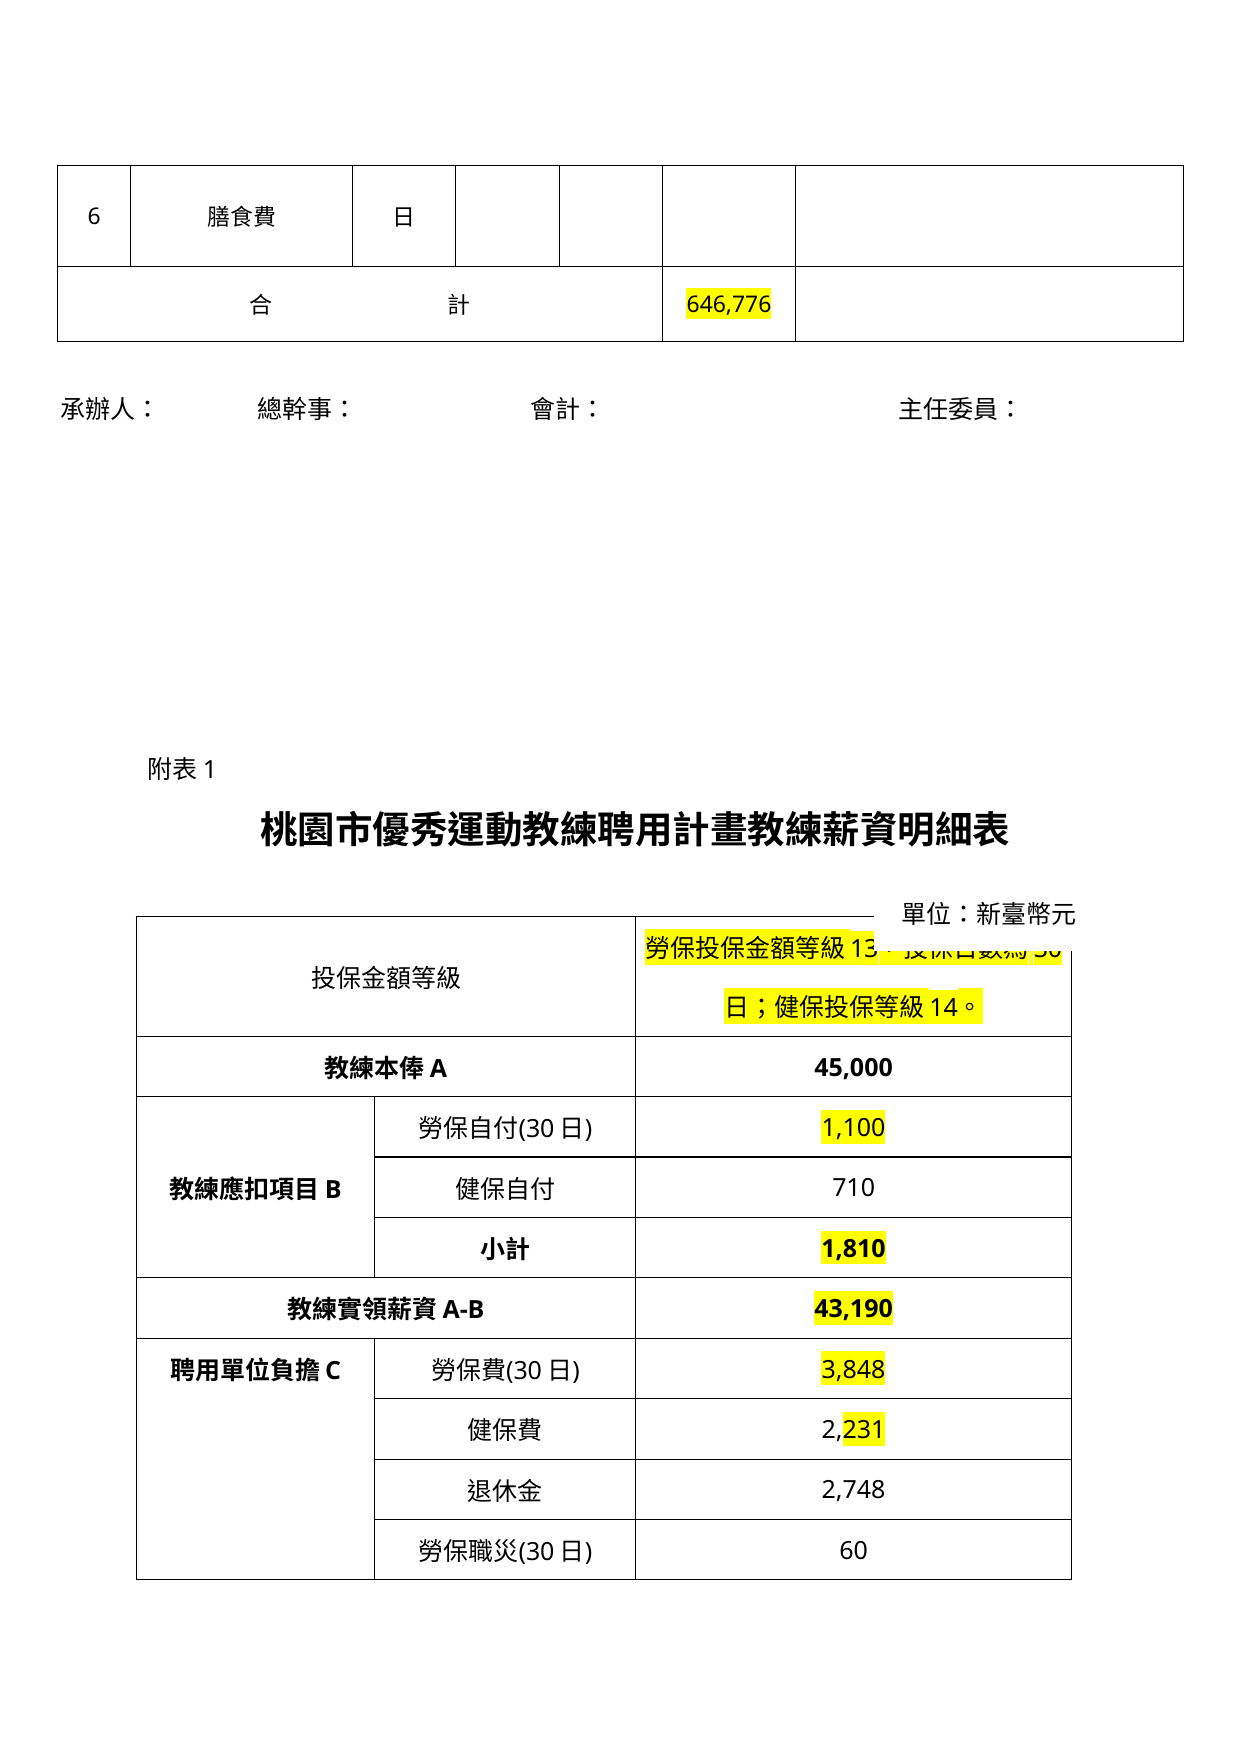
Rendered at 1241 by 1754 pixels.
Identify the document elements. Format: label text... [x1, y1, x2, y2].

table_cell [560, 166, 662, 266]
table_cell 合 計 [58, 267, 662, 341]
table_cell 2,748 [636, 1460, 1071, 1519]
table_cell 1,100 [636, 1097, 1071, 1156]
table_cell 教練應扣項目B [137, 1097, 374, 1277]
table_cell [614, 342, 738, 375]
text 附表1 [148, 738, 1092, 797]
table_cell [456, 166, 559, 266]
table_cell [119, 342, 243, 375]
table_cell 勞保職災(30日) [375, 1520, 635, 1579]
table_header 投保金額等級 [137, 917, 635, 1036]
table_cell 小計 [375, 1218, 635, 1277]
table_cell 勞保自付(30日) [375, 1097, 635, 1156]
table_cell 2,231 [636, 1399, 1071, 1458]
table_cell [57, 342, 119, 375]
table_cell [796, 267, 1183, 341]
table_cell [796, 166, 1183, 266]
table_cell [367, 342, 490, 375]
table_cell 承辦人： [57, 375, 243, 441]
table_header 勞保投保金額等級13，投保日數為30日；健保投保等級14。 [636, 917, 1071, 1036]
table_cell 主任委員： [738, 375, 1183, 441]
table_cell [738, 342, 862, 375]
table_cell 6 [58, 166, 130, 266]
table_cell 3,848 [636, 1339, 1071, 1398]
table_cell 43,190 [636, 1278, 1071, 1338]
table_cell 教練實領薪資A-B [137, 1278, 635, 1338]
table_cell 健保自付 [375, 1158, 635, 1217]
table_cell [490, 342, 614, 375]
text 單位：新臺幣元 [891, 894, 1076, 931]
table_cell 健保費 [375, 1399, 635, 1458]
table_cell 45,000 [636, 1037, 1071, 1096]
table_cell 勞保費(30日) [375, 1339, 635, 1398]
table_cell 710 [636, 1158, 1071, 1217]
table_cell 60 [636, 1520, 1071, 1579]
table_cell [862, 342, 1183, 375]
table_cell [663, 166, 795, 266]
table_cell 1,810 [636, 1218, 1071, 1277]
table_cell 膳食費 [131, 166, 352, 266]
table_cell 教練本俸A [137, 1037, 635, 1096]
table_cell 會計： [490, 375, 738, 441]
table_cell [243, 342, 367, 375]
text 桃園市優秀運動教練聘用計畫教練薪資明細表 [148, 797, 1122, 856]
table_cell 646,776 [663, 267, 795, 341]
table_cell 日 [353, 166, 455, 266]
table_cell 總幹事： [243, 375, 490, 441]
table_cell 聘用單位負擔C [137, 1339, 374, 1579]
table_cell 退休金 [375, 1460, 635, 1519]
